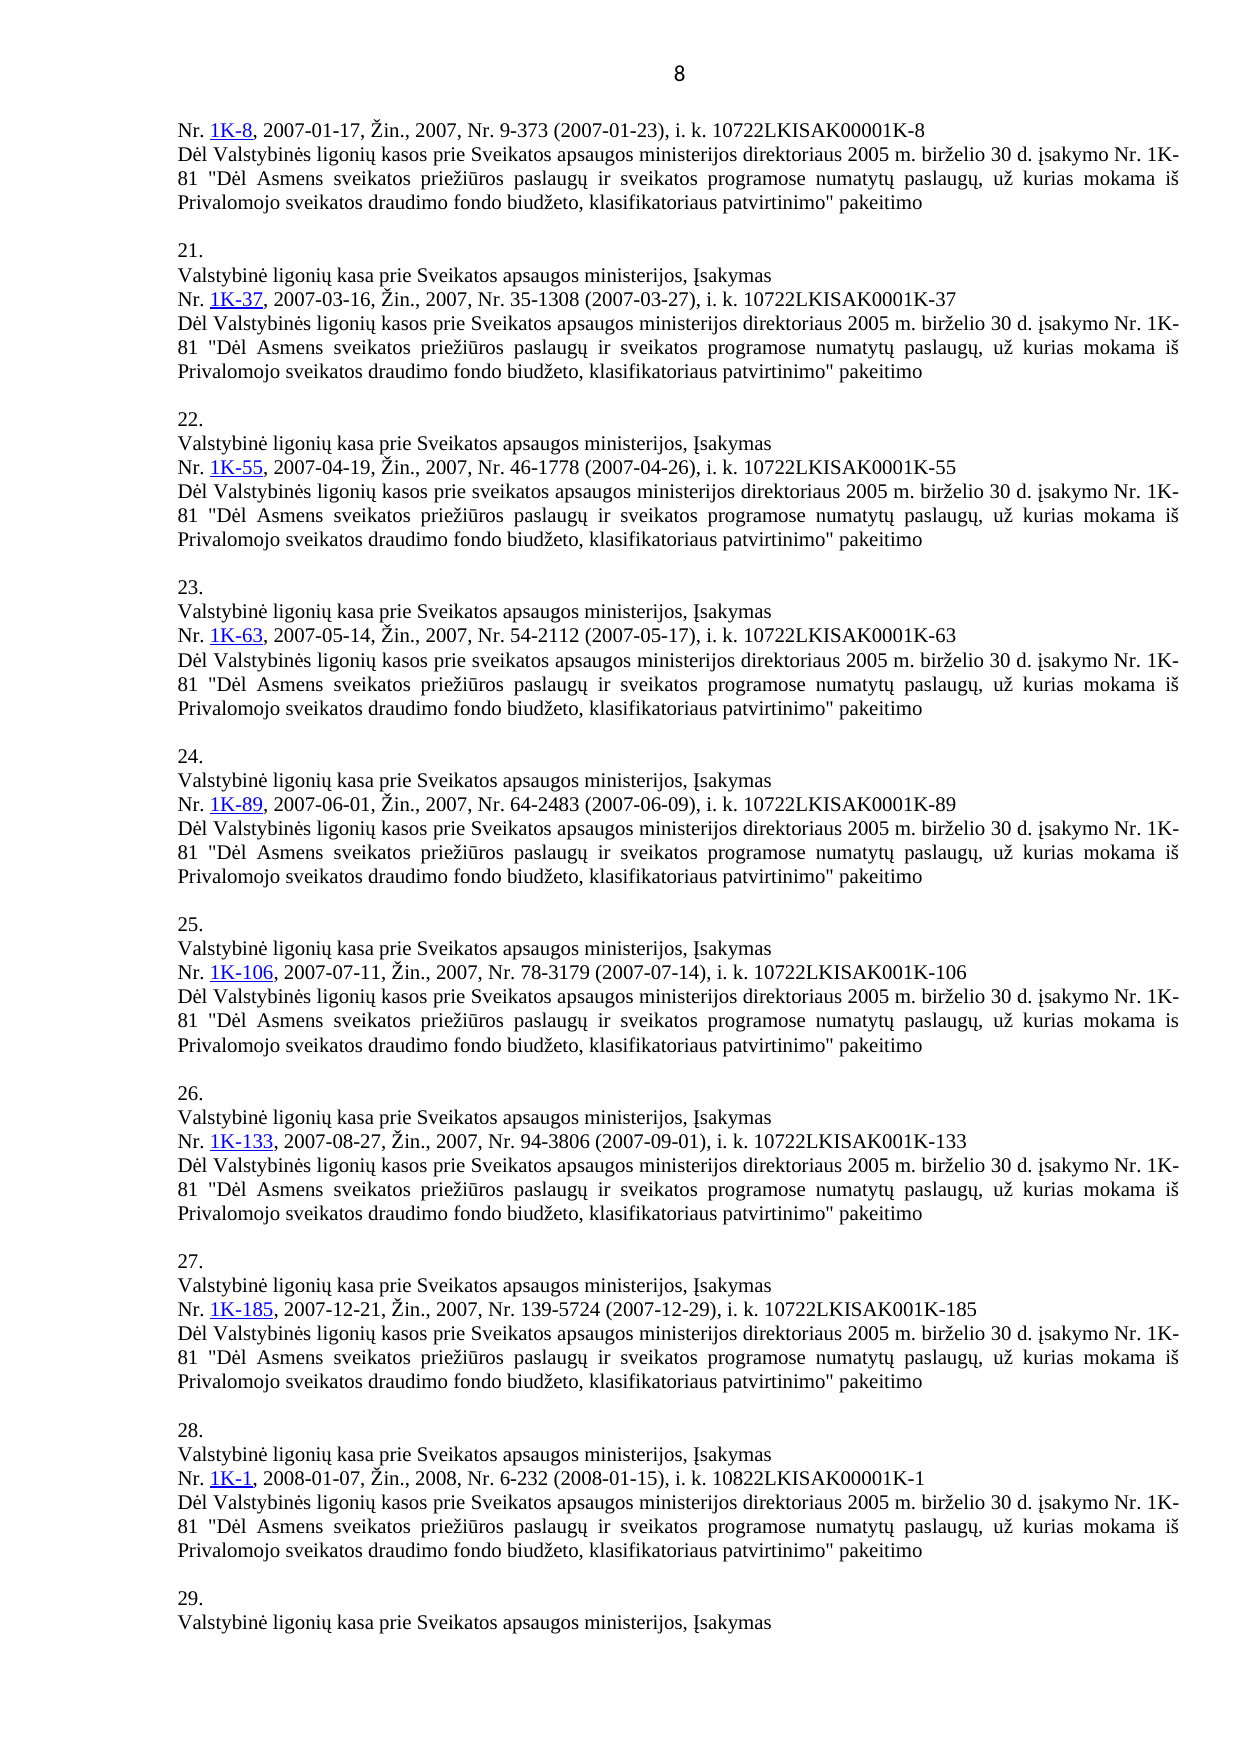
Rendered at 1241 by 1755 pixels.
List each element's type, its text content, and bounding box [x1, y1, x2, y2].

text Nr. 1K-37, 2007-03-16, Žin., 2007, Nr. 35-1308 (2007-03-27), i. k. 10722LKISAK0001K-37 [177, 287, 1181, 311]
text Nr. 1K-63, 2007-05-14, Žin., 2007, Nr. 54-2112 (2007-05-17), i. k. 10722LKISAK0001K-63 [177, 623, 1181, 647]
text Nr. 1K-1, 2008-01-07, Žin., 2008, Nr. 6-232 (2008-01-15), i. k. 10822LKISAK00001K-1 [177, 1466, 1181, 1490]
text 28. [177, 1417, 1181, 1442]
text Nr. 1K-8, 2007-01-17, Žin., 2007, Nr. 9-373 (2007-01-23), i. k. 10722LKISAK00001K-8 [177, 118, 1181, 142]
text Nr. 1K-55, 2007-04-19, Žin., 2007, Nr. 46-1778 (2007-04-26), i. k. 10722LKISAK0001K-55 [177, 455, 1181, 479]
text Dėl Valstybinės ligonių kasos prie Sveikatos apsaugos ministerijos direktoriaus 2005 m. birželio 30 d. įsakymo Nr. 1K-81 "Dėl Asmens sveikatos priežiūros paslaugų ir sveikatos programose numatytų paslaugų, už kurias mokama iš Privalomojo sveikatos draudimo fondo biudžeto, klasifikatoriaus patvirtinimo" pakeitimo [177, 1490, 1181, 1562]
text Valstybinė ligonių kasa prie Sveikatos apsaugos ministerijos, Įsakymas [177, 262, 1181, 287]
text Dėl Valstybinės ligonių kasos prie Sveikatos apsaugos ministerijos direktoriaus 2005 m. birželio 30 d. įsakymo Nr. 1K-81 "Dėl Asmens sveikatos priežiūros paslaugų ir sveikatos programose numatytų paslaugų, už kurias mokama iš Privalomojo sveikatos draudimo fondo biudžeto, klasifikatoriaus patvirtinimo" pakeitimo [177, 1321, 1181, 1393]
text 21. [177, 238, 1181, 262]
text Dėl Valstybinės ligonių kasos prie Sveikatos apsaugos ministerijos direktoriaus 2005 m. birželio 30 d. įsakymo Nr. 1K-81 "Dėl Asmens sveikatos priežiūros paslaugų ir sveikatos programose numatytų paslaugų, už kurias mokama iš Privalomojo sveikatos draudimo fondo biudžeto, klasifikatoriaus patvirtinimo" pakeitimo [177, 311, 1181, 383]
text Valstybinė ligonių kasa prie Sveikatos apsaugos ministerijos, Įsakymas [177, 1105, 1181, 1129]
text Nr. 1K-106, 2007-07-11, Žin., 2007, Nr. 78-3179 (2007-07-14), i. k. 10722LKISAK001K-106 [177, 960, 1181, 984]
text Valstybinė ligonių kasa prie Sveikatos apsaugos ministerijos, Įsakymas [177, 599, 1181, 623]
text Dėl Valstybinės ligonių kasos prie sveikatos apsaugos ministerijos direktoriaus 2005 m. birželio 30 d. įsakymo Nr. 1K-81 "Dėl Asmens sveikatos priežiūros paslaugų ir sveikatos programose numatytų paslaugų, už kurias mokama iš Privalomojo sveikatos draudimo fondo biudžeto, klasifikatoriaus patvirtinimo" pakeitimo [177, 647, 1181, 720]
text Dėl Valstybinės ligonių kasos prie Sveikatos apsaugos ministerijos direktoriaus 2005 m. birželio 30 d. įsakymo Nr. 1K-81 "Dėl Asmens sveikatos priežiūros paslaugų ir sveikatos programose numatytų paslaugų, už kurias mokama is Privalomojo sveikatos draudimo fondo biudžeto, klasifikatoriaus patvirtinimo" pakeitimo [177, 984, 1181, 1057]
text Valstybinė ligonių kasa prie Sveikatos apsaugos ministerijos, Įsakymas [177, 936, 1181, 960]
text Valstybinė ligonių kasa prie Sveikatos apsaugos ministerijos, Įsakymas [177, 431, 1181, 455]
text Valstybinė ligonių kasa prie Sveikatos apsaugos ministerijos, Įsakymas [177, 1273, 1181, 1297]
text Dėl Valstybinės ligonių kasos prie Sveikatos apsaugos ministerijos direktoriaus 2005 m. birželio 30 d. įsakymo Nr. 1K-81 "Dėl Asmens sveikatos priežiūros paslaugų ir sveikatos programose numatytų paslaugų, už kurias mokama iš Privalomojo sveikatos draudimo fondo biudžeto, klasifikatoriaus patvirtinimo" pakeitimo [177, 142, 1181, 214]
text Valstybinė ligonių kasa prie Sveikatos apsaugos ministerijos, Įsakymas [177, 1610, 1181, 1634]
text 26. [177, 1081, 1181, 1105]
text 22. [177, 407, 1181, 431]
text Nr. 1K-133, 2007-08-27, Žin., 2007, Nr. 94-3806 (2007-09-01), i. k. 10722LKISAK001K-133 [177, 1129, 1181, 1153]
text Valstybinė ligonių kasa prie Sveikatos apsaugos ministerijos, Įsakymas [177, 768, 1181, 792]
text Dėl Valstybinės ligonių kasos prie Sveikatos apsaugos ministerijos direktoriaus 2005 m. birželio 30 d. įsakymo Nr. 1K-81 "Dėl Asmens sveikatos priežiūros paslaugų ir sveikatos programose numatytų paslaugų, už kurias mokama iš Privalomojo sveikatos draudimo fondo biudžeto, klasifikatoriaus patvirtinimo" pakeitimo [177, 816, 1181, 888]
text Nr. 1K-89, 2007-06-01, Žin., 2007, Nr. 64-2483 (2007-06-09), i. k. 10722LKISAK0001K-89 [177, 792, 1181, 816]
text 27. [177, 1249, 1181, 1273]
text Dėl Valstybinės ligonių kasos prie Sveikatos apsaugos ministerijos direktoriaus 2005 m. birželio 30 d. įsakymo Nr. 1K-81 "Dėl Asmens sveikatos priežiūros paslaugų ir sveikatos programose numatytų paslaugų, už kurias mokama iš Privalomojo sveikatos draudimo fondo biudžeto, klasifikatoriaus patvirtinimo" pakeitimo [177, 1153, 1181, 1225]
text 23. [177, 575, 1181, 599]
text 29. [177, 1586, 1181, 1610]
text 24. [177, 744, 1181, 768]
text 25. [177, 912, 1181, 936]
text Dėl Valstybinės ligonių kasos prie sveikatos apsaugos ministerijos direktoriaus 2005 m. birželio 30 d. įsakymo Nr. 1K-81 "Dėl Asmens sveikatos priežiūros paslaugų ir sveikatos programose numatytų paslaugų, už kurias mokama iš Privalomojo sveikatos draudimo fondo biudžeto, klasifikatoriaus patvirtinimo" pakeitimo [177, 479, 1181, 551]
text Nr. 1K-185, 2007-12-21, Žin., 2007, Nr. 139-5724 (2007-12-29), i. k. 10722LKISAK001K-185 [177, 1297, 1181, 1321]
text Valstybinė ligonių kasa prie Sveikatos apsaugos ministerijos, Įsakymas [177, 1442, 1181, 1466]
